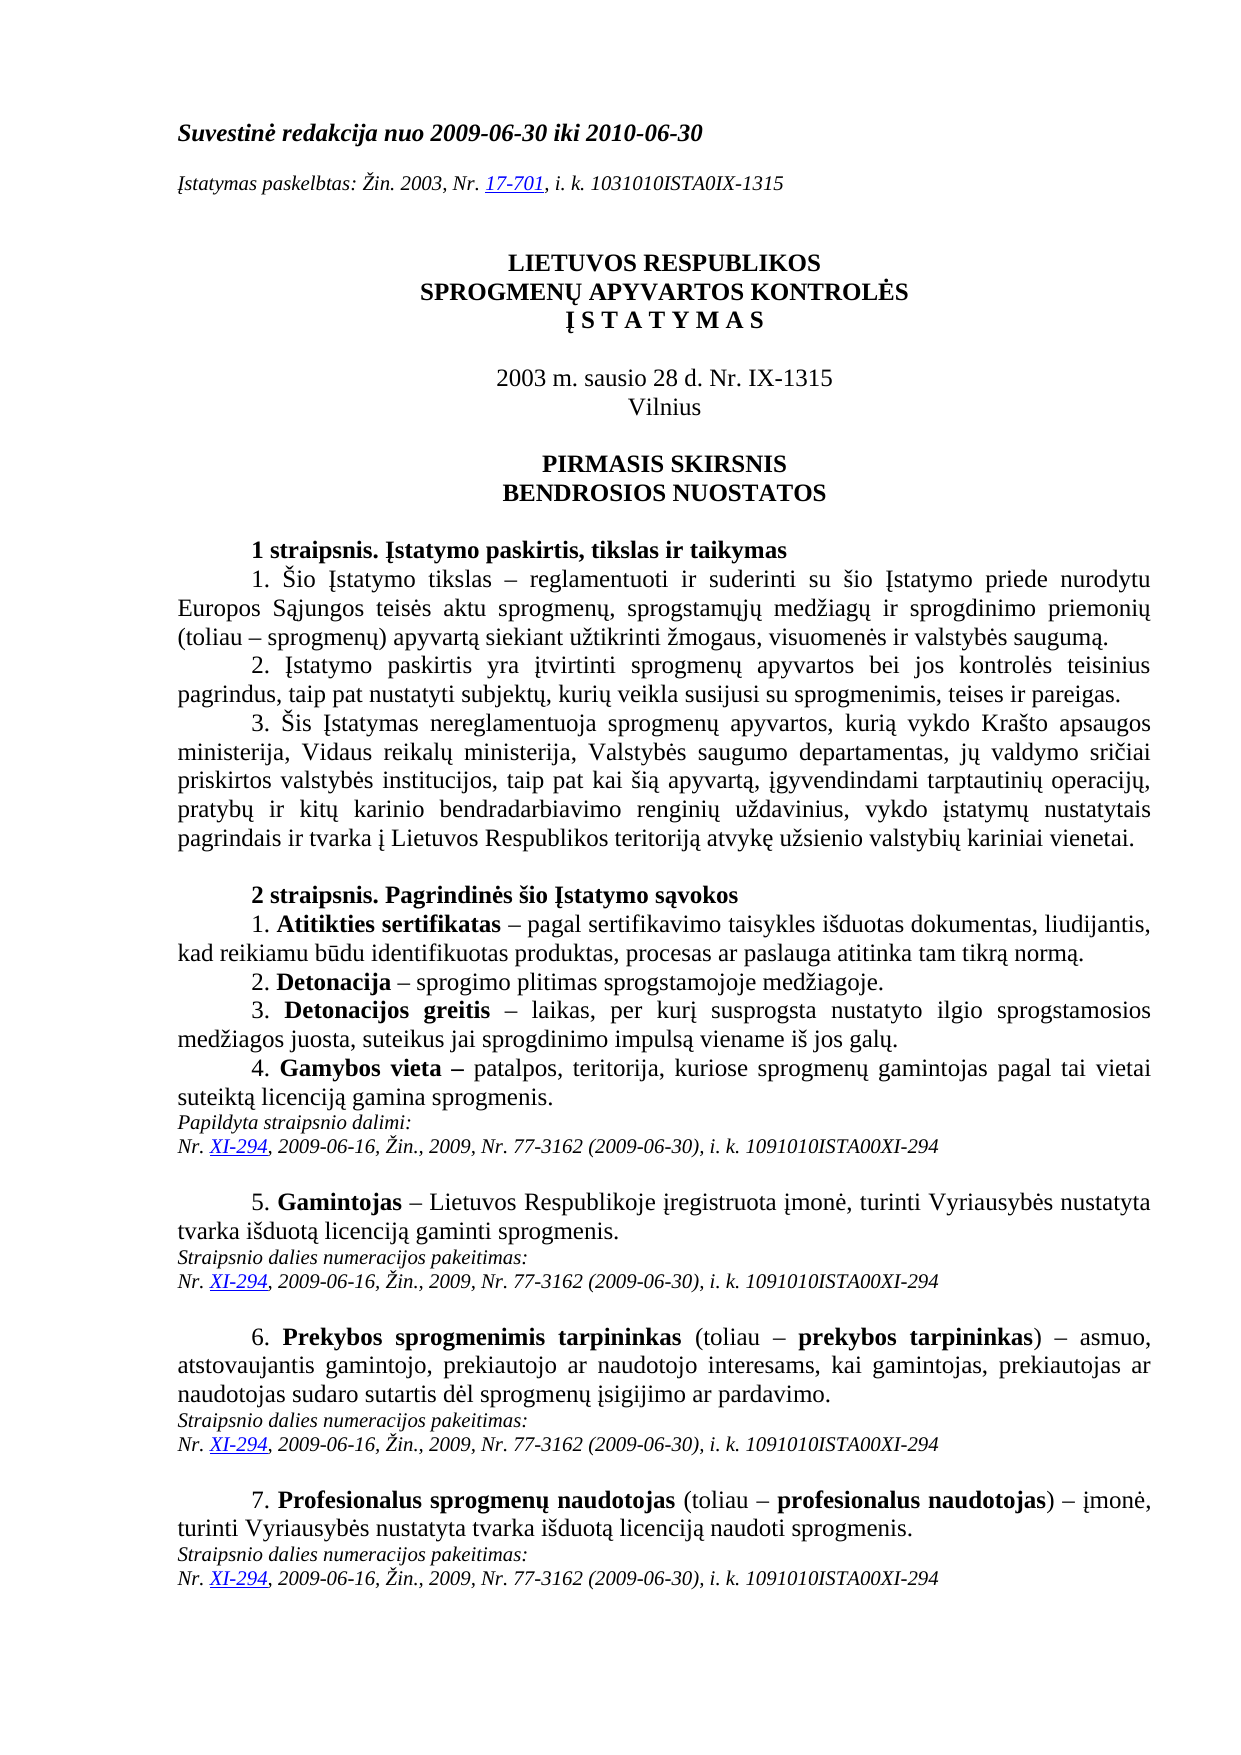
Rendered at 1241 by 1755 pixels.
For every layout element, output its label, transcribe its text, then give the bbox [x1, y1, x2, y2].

text Nr. XI-294, 2009-06-16, Žin., 2009, Nr. 77-3162 (2009-06-30), i. k. 1091010ISTA00XI-294 [177, 1566, 1152, 1590]
text Į S T A T Y M A S [177, 305, 1152, 334]
text Suvestinė redakcija nuo 2009-06-30 iki 2010-06-30 [177, 118, 1152, 147]
text 4. Gamybos vieta – patalpos, teritorija, kuriose sprogmenų gamintojas pagal tai vietai suteiktą licenciją gamina sprogmenis. [177, 1053, 1152, 1110]
text Įstatymas paskelbtas: Žin. 2003, Nr. 17-701, i. k. 1031010ISTA0IX-1315 [177, 171, 1152, 195]
text BENDROSIOS NUOSTATOS [177, 478, 1152, 507]
text Straipsnio dalies numeracijos pakeitimas: [177, 1408, 1152, 1432]
text Nr. XI-294, 2009-06-16, Žin., 2009, Nr. 77-3162 (2009-06-30), i. k. 1091010ISTA00XI-294 [177, 1432, 1152, 1456]
text LIETUVOS RESPUBLIKOS [177, 248, 1152, 277]
text Straipsnio dalies numeracijos pakeitimas: [177, 1542, 1152, 1566]
text 2 straipsnis. Pagrindinės šio Įstatymo sąvokos [177, 880, 1152, 909]
text 6. Prekybos sprogmenimis tarpininkas (toliau – prekybos tarpininkas) – asmuo, atstovaujantis gamintojo, prekiautojo ar naudotojo interesams, kai gamintojas, prekiautojas ar naudotojas sudaro sutartis dėl sprogmenų įsigijimo ar pardavimo. [177, 1322, 1152, 1408]
text 1. Atitikties sertifikatas – pagal sertifikavimo taisykles išduotas dokumentas, liudijantis, kad reikiamu būdu identifikuotas produktas, procesas ar paslauga atitinka tam tikrą normą. [177, 909, 1152, 967]
text 3. Šis Įstatymas nereglamentuoja sprogmenų apyvartos, kurią vykdo Krašto apsaugos ministerija, Vidaus reikalų ministerija, Valstybės saugumo departamentas, jų valdymo sričiai priskirtos valstybės institucijos, taip pat kai šią apyvartą, įgyvendindami tarptautinių operacijų, pratybų ir kitų karinio bendradarbiavimo renginių uždavinius, vykdo įstatymų nustatytais pagrindais ir tvarka į Lietuvos Respublikos teritoriją atvykę užsienio valstybių kariniai vienetai. [177, 708, 1152, 852]
text Nr. XI-294, 2009-06-16, Žin., 2009, Nr. 77-3162 (2009-06-30), i. k. 1091010ISTA00XI-294 [177, 1134, 1152, 1158]
text Nr. XI-294, 2009-06-16, Žin., 2009, Nr. 77-3162 (2009-06-30), i. k. 1091010ISTA00XI-294 [177, 1269, 1152, 1293]
text 1 straipsnis. Įstatymo paskirtis, tikslas ir taikymas [177, 535, 1152, 564]
text SPROGMENŲ APYVARTOS KONTROLĖS [177, 277, 1152, 305]
text Straipsnio dalies numeracijos pakeitimas: [177, 1245, 1152, 1269]
subtitle PIRMASIS SKIRSNIS [177, 449, 1152, 478]
text 1. Šio Įstatymo tikslas – reglamentuoti ir suderinti su šio Įstatymo priede nurodytu Europos Sąjungos teisės aktu sprogmenų, sprogstamųjų medžiagų ir sprogdinimo priemonių (toliau – sprogmenų) apyvartą siekiant užtikrinti žmogaus, visuomenės ir valstybės saugumą. [177, 564, 1152, 650]
text 5. Gamintojas – Lietuvos Respublikoje įregistruota įmonė, turinti Vyriausybės nustatyta tvarka išduotą licenciją gaminti sprogmenis. [177, 1187, 1152, 1245]
text Vilnius [177, 392, 1152, 420]
text Papildyta straipsnio dalimi: [177, 1110, 1152, 1134]
text 2. Detonacija – sprogimo plitimas sprogstamojoje medžiagoje. [177, 967, 1152, 995]
text 3. Detonacijos greitis – laikas, per kurį susprogsta nustatyto ilgio sprogstamosios medžiagos juosta, suteikus jai sprogdinimo impulsą viename iš jos galų. [177, 995, 1152, 1053]
text 2. Įstatymo paskirtis yra įtvirtinti sprogmenų apyvartos bei jos kontrolės teisinius pagrindus, taip pat nustatyti subjektų, kurių veikla susijusi su sprogmenimis, teises ir pareigas. [177, 650, 1152, 708]
text 7. Profesionalus sprogmenų naudotojas (toliau – profesionalus naudotojas) – įmonė, turinti Vyriausybės nustatyta tvarka išduotą licenciją naudoti sprogmenis. [177, 1485, 1152, 1542]
text 2003 m. sausio 28 d. Nr. IX-1315 [177, 363, 1152, 392]
